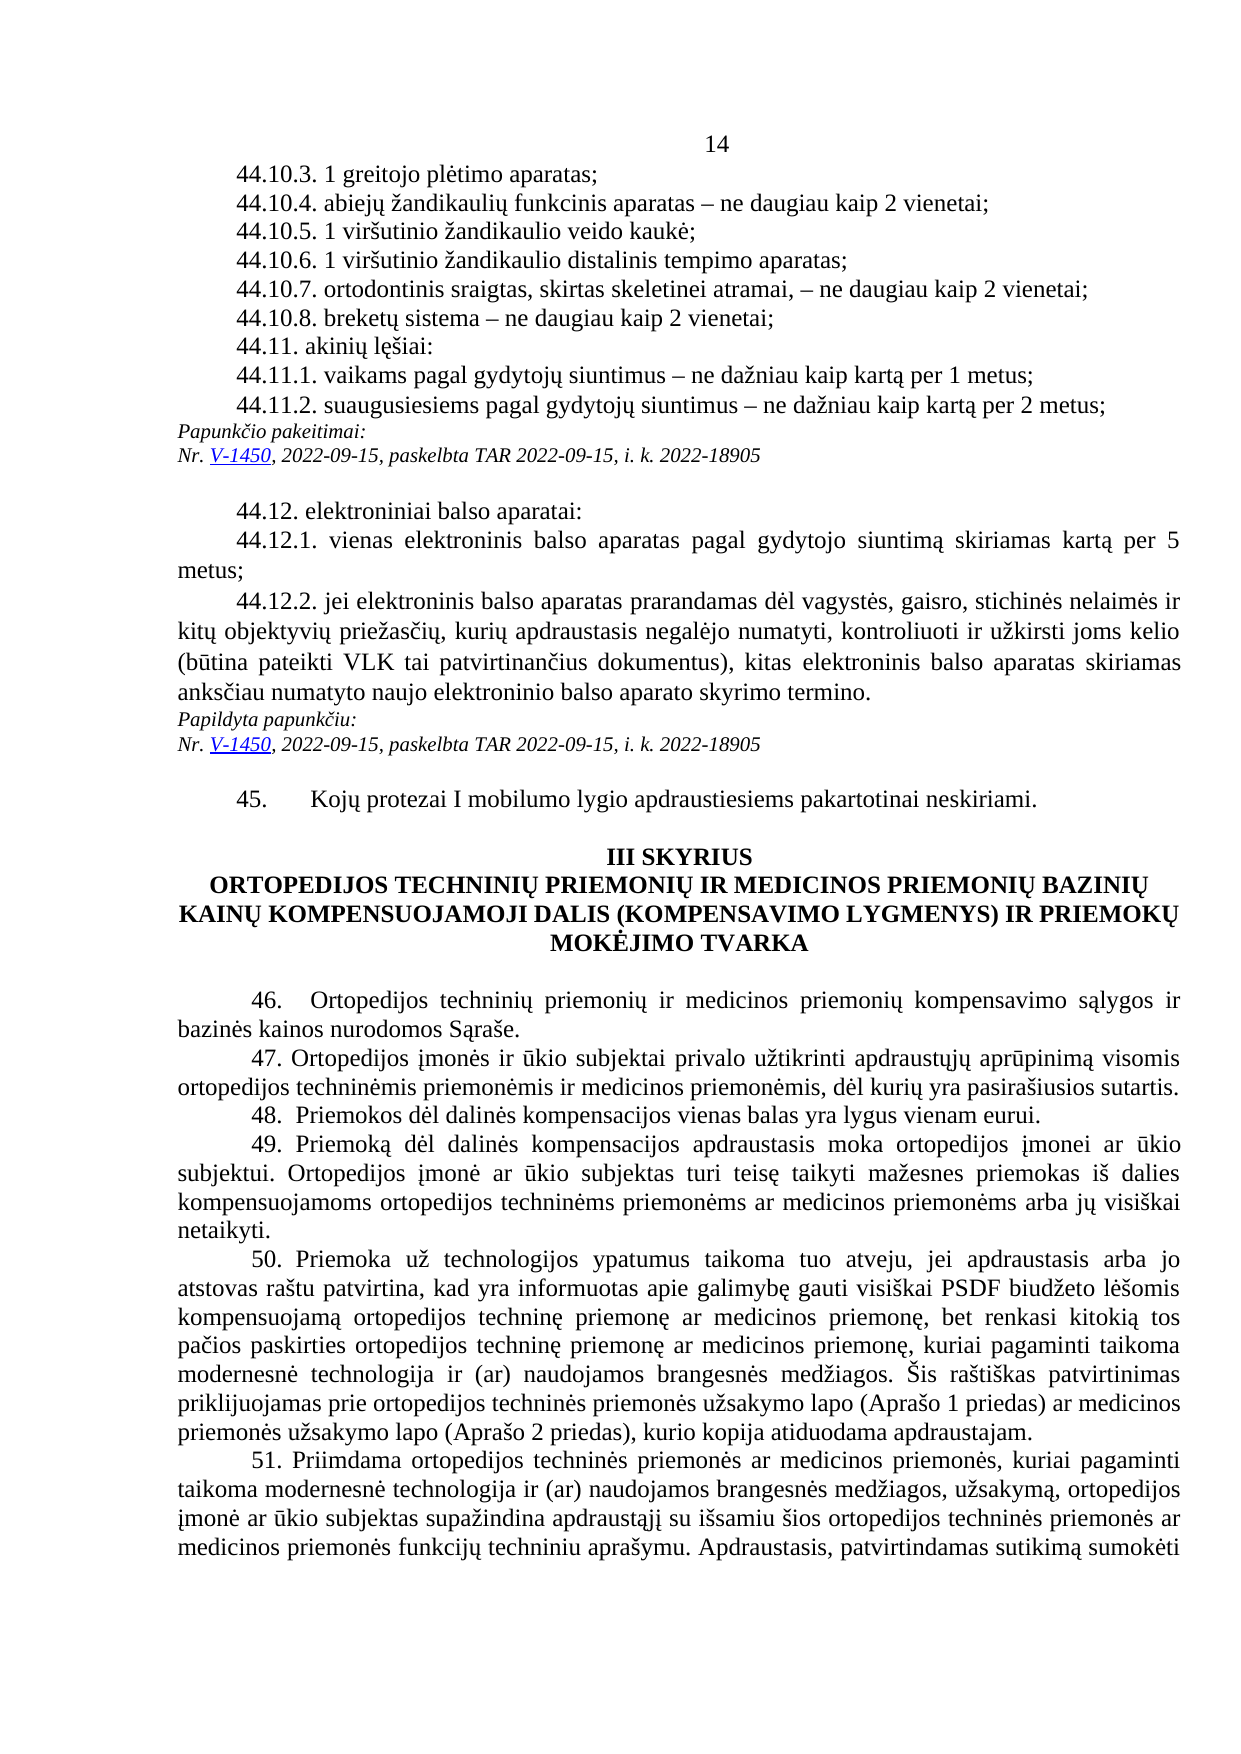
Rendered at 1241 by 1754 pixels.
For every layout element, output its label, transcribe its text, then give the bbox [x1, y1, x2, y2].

text Nr. V-1450, 2022-09-15, paskelbta TAR 2022-09-15, i. k. 2022-18905 [177, 731, 1181, 756]
text 50. Priemoka už technologijos ypatumus taikoma tuo atveju, jei apdraustasis arba jo atstovas raštu patvirtina, kad yra informuotas apie galimybę gauti visiškai PSDF biudžeto lėšomis kompensuojamą ortopedijos techninę priemonę ar medicinos priemonę, bet renkasi kitokią tos pačios paskirties ortopedijos techninę priemonę ar medicinos priemonę, kuriai pagaminti taikoma modernesnė technologija ir (ar) naudojamos brangesnės medžiagos. Šis raštiškas patvirtinimas priklijuojamas prie ortopedijos techninės priemonės užsakymo lapo (Aprašo 1 priedas) ar medicinos priemonės užsakymo lapo (Aprašo 2 priedas), kurio kopija atiduodama apdraustajam. [177, 1244, 1181, 1446]
text 44.10.3. 1 greitojo plėtimo aparatas; [177, 159, 1181, 188]
text Papunkčio pakeitimai: [177, 419, 1181, 443]
text 49. Priemoką dėl dalinės kompensacijos apdraustasis moka ortopedijos įmonei ar ūkio subjektui. Ortopedijos įmonė ar ūkio subjektas turi teisę taikyti mažesnes priemokas iš dalies kompensuojamoms ortopedijos techninėms priemonėms ar medicinos priemonėms arba jų visiškai netaikyti. [177, 1129, 1181, 1244]
text 45. Kojų protezai I mobilumo lygio apdraustiesiems pakartotinai neskiriami. [177, 784, 1181, 813]
text 44.12. elektroniniai balso aparatai: [236, 496, 1181, 525]
text 44.12.2. jei elektroninis balso aparatas prarandamas dėl vagystės, gaisro, stichinės nelaimės ir kitų objektyvių priežasčių, kurių apdraustasis negalėjo numatyti, kontroliuoti ir užkirsti joms kelio (būtina pateikti VLK tai patvirtinančius dokumentus), kitas elektroninis balso aparatas skiriamas anksčiau numatyto naujo elektroninio balso aparato skyrimo termino. [177, 586, 1181, 706]
text Nr. V-1450, 2022-09-15, paskelbta TAR 2022-09-15, i. k. 2022-18905 [177, 443, 1181, 467]
text 44.11.2. suaugusiesiems pagal gydytojų siuntimus – ne dažniau kaip kartą per 2 metus; [177, 391, 1181, 419]
text 44.11.1. vaikams pagal gydytojų siuntimus – ne dažniau kaip kartą per 1 metus; [177, 360, 1181, 389]
text Papildyta papunkčiu: [177, 707, 1181, 731]
text 44.10.6. 1 viršutinio žandikaulio distalinis tempimo aparatas; [177, 245, 1181, 274]
text 44.10.5. 1 viršutinio žandikaulio veido kaukė; [177, 216, 1181, 245]
text 44.10.7. ortodontinis sraigtas, skirtas skeletinei atramai, – ne daugiau kaip 2 vienetai; [177, 274, 1181, 303]
text 44.10.8. breketų sistema – ne daugiau kaip 2 vienetai; [177, 303, 1181, 331]
text III SKYRIUS [177, 842, 1181, 871]
text 44.11. akinių lęšiai: [177, 331, 1181, 360]
text 44.12.1. vienas elektroninis balso aparatas pagal gydytojo siuntimą skiriamas kartą per 5 metus; [177, 525, 1181, 584]
text ORTOPEDIJOS TECHNINIŲ PRIEMONIŲ IR MEDICINOS PRIEMONIŲ BAZINIŲ KAINŲ KOMPENSUOJAMOJI DALIS (KOMPENSAVIMO LYGMENYS) IR PRIEMOKŲ MOKĖJIMO TVARKA [177, 871, 1181, 957]
text 48. Priemokos dėl dalinės kompensacijos vienas balas yra lygus vienam eurui. [177, 1101, 1181, 1129]
text 47. Ortopedijos įmonės ir ūkio subjektai privalo užtikrinti apdraustųjų aprūpinimą visomis ortopedijos techninėmis priemonėmis ir medicinos priemonėmis, dėl kurių yra pasirašiusios sutartis. [177, 1043, 1181, 1101]
text 51. Priimdama ortopedijos techninės priemonės ar medicinos priemonės, kuriai pagaminti taikoma modernesnė technologija ir (ar) naudojamos brangesnės medžiagos, užsakymą, ortopedijos įmonė ar ūkio subjektas supažindina apdraustąjį su išsamiu šios ortopedijos techninės priemonės ar medicinos priemonės funkcijų techniniu aprašymu. Apdraustasis, patvirtindamas sutikimą sumokėti [177, 1446, 1181, 1561]
text 44.10.4. abiejų žandikaulių funkcinis aparatas – ne daugiau kaip 2 vienetai; [177, 188, 1181, 216]
text 46. Ortopedijos techninių priemonių ir medicinos priemonių kompensavimo sąlygos ir bazinės kainos nurodomos Sąraše. [177, 986, 1181, 1043]
